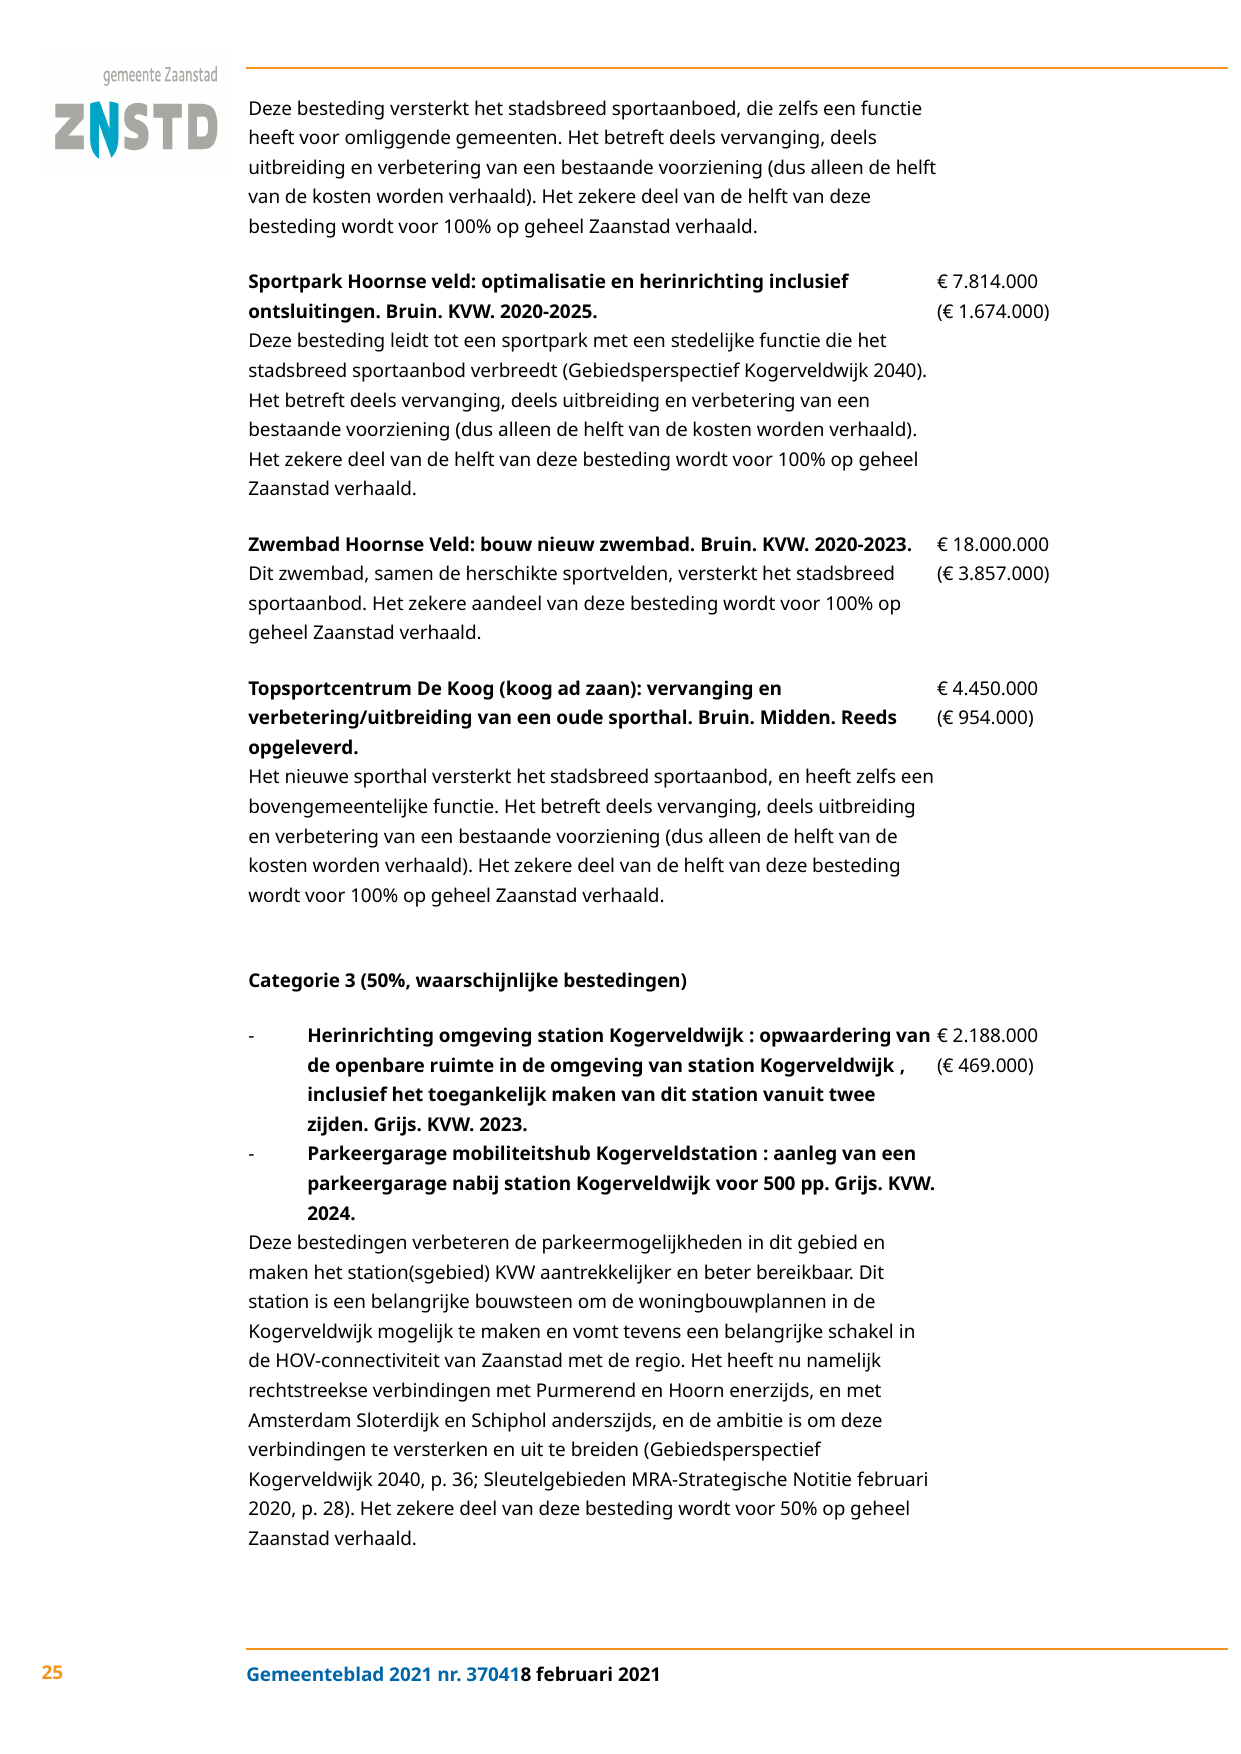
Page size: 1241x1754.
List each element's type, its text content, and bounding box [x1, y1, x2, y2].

table_cell Deze besteding versterkt het stadsbreed sportaanboed, die zelfs een functie heeft voor omliggende gemeenten. Het betreft deels vervanging, deels uitbreiding en verbetering van een bestaande voorziening (dus alleen de helft van de kosten worden verhaald). Het zekere deel van de helft van deze besteding wordt voor 100% op geheel Zaanstad verhaald. [248, 95, 937, 268]
picture [41, 47, 231, 172]
table_cell € 18.000.000 (€ 3.857.000) [937, 531, 1152, 675]
table_cell Categorie 3 (50%, waarschijnlijke bestedingen) [248, 937, 1152, 1022]
table_cell € 7.814.000 (€ 1.674.000) [937, 269, 1152, 531]
table_cell Sportpark Hoornse veld: optimalisatie en herinrichting inclusief ontsluitingen. Bruin. KVW. 2020-2025. Deze besteding leidt tot een sportpark met een stedelijke functie die het stadsbreed sportaanbod verbreedt (Gebiedsperspectief Kogerveldwijk 2040). Het betreft deels vervanging, deels uitbreiding en verbetering van een bestaande voorziening (dus alleen de helft van de kosten worden verhaald). Het zekere deel van de helft van deze besteding wordt voor 100% op geheel Zaanstad verhaald. [248, 269, 937, 531]
table_cell € 2.188.000 (€ 469.000) [937, 1022, 1152, 1580]
table_cell [937, 95, 1152, 268]
table_cell € 4.450.000 (€ 954.000) [937, 675, 1152, 937]
table_cell Topsportcentrum De Koog (koog ad zaan): vervanging en verbetering/uitbreiding van een oude sporthal. Bruin. Midden. Reeds opgeleverd. Het nieuwe sporthal versterkt het stadsbreed sportaanbod, en heeft zelfs een bovengemeentelijke functie. Het betreft deels vervanging, deels uitbreiding en verbetering van een bestaande voorziening (dus alleen de helft van de kosten worden verhaald). Het zekere deel van de helft van deze besteding wordt voor 100% op geheel Zaanstad verhaald. [248, 675, 937, 937]
table_cell Zwembad Hoornse Veld: bouw nieuw zwembad. Bruin. KVW. 2020-2023. Dit zwembad, samen de herschikte sportvelden, versterkt het stadsbreed sportaanbod. Het zekere aandeel van deze besteding wordt voor 100% op geheel Zaanstad verhaald. [248, 531, 937, 675]
table_cell Herinrichting omgeving station Kogerveldwijk : opwaardering van de openbare ruimte in de omgeving van station Kogerveldwijk , inclusief het toegankelijk maken van dit station vanuit twee zijden. Grijs. KVW. 2023. Parkeergarage mobiliteitshub Kogerveldstation : aanleg van een parkeergarage nabij station Kogerveldwijk voor 500 pp. Grijs. KVW. 2024. Deze bestedingen verbeteren de parkeermogelijkheden in dit gebied en maken het station(sgebied) KVW aantrekkelijker en beter bereikbaar. Dit station is een belangrijke bouwsteen om de woningbouwplannen in de Kogerveldwijk mogelijk te maken en vomt tevens een belangrijke schakel in de HOV-connectiviteit van Zaanstad met de regio. Het heeft nu namelijk rechtstreekse verbindingen met Purmerend en Hoorn enerzijds, en met Amsterdam Sloterdijk en Schiphol anderszijds, en de ambitie is om deze verbindingen te versterken en uit te breiden (Gebiedsperspectief Kogerveldwijk 2040, p. 36; Sleutelgebieden MRA-Strategische Notitie februari 2020, p. 28). Het zekere deel van deze besteding wordt voor 50% op geheel Zaanstad verhaald. [248, 1022, 937, 1580]
